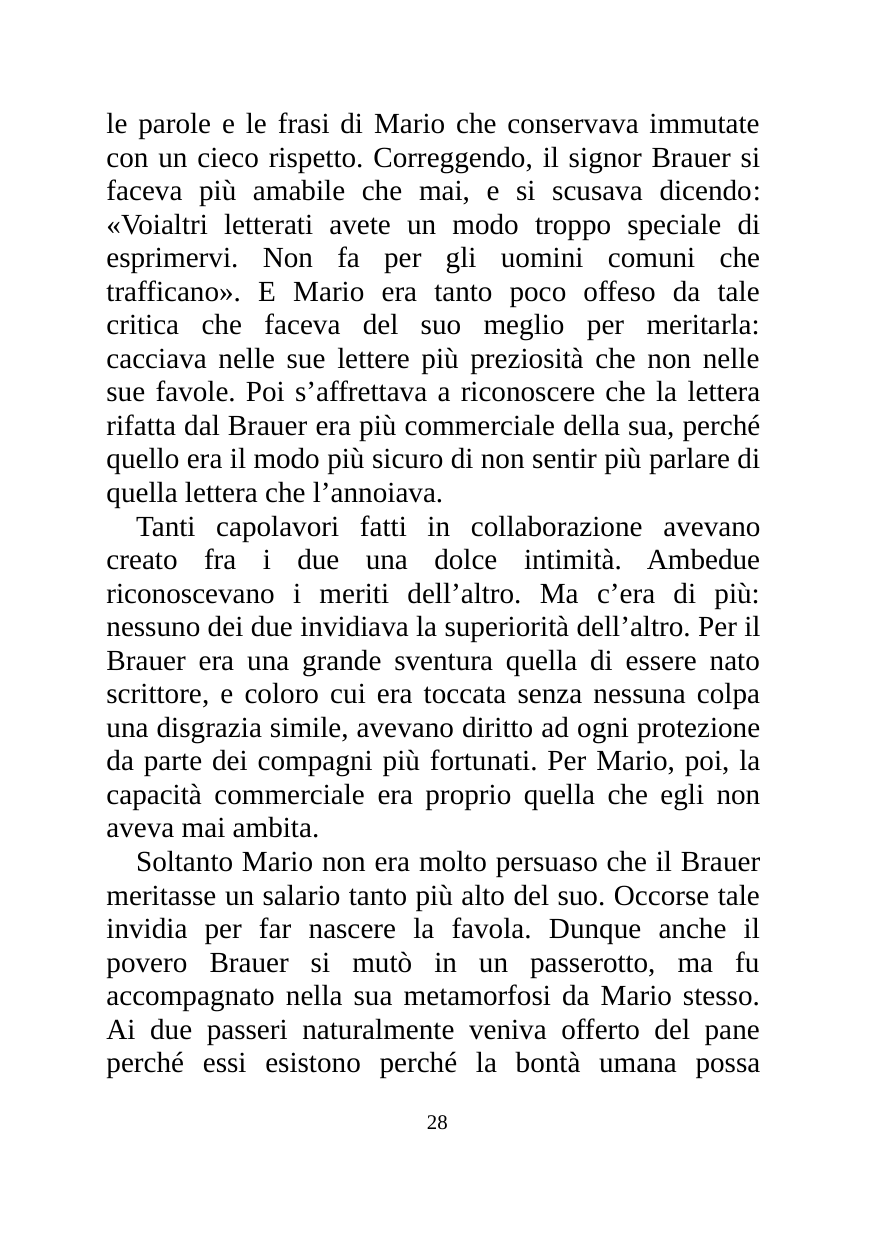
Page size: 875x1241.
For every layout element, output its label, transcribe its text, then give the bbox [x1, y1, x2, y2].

text Tanti capolavori fatti in collaborazione avevano creato fra i due una dolce intimità. Ambedue riconoscevano i meriti dell’altro. Ma c’era di più: nessuno dei due invidiava la superiorità dell’altro. Per il Brauer era una grande sventura quella di essere nato scrittore, e coloro cui era toccata senza nessuna colpa una disgrazia simile, avevano diritto ad ogni protezione da parte dei compagni più fortunati. Per Mario, poi, la capacità commerciale era proprio quella che egli non aveva mai ambita. [106, 509, 761, 844]
text le parole e le frasi di Mario che conservava immutate con un cieco rispetto. Correggendo, il signor Brauer si faceva più amabile che mai, e si scusava dicendo: «Voialtri letterati avete un modo troppo speciale di esprimervi. Non fa per gli uomini comuni che trafficano». E Mario era tanto poco offeso da tale critica che faceva del suo meglio per meritarla: cacciava nelle sue lettere più preziosità che non nelle sue favole. Poi s’affrettava a riconoscere che la lettera rifatta dal Brauer era più commerciale della sua, perché quello era il modo più sicuro di non sentir più parlare di quella lettera che l’annoiava. [106, 106, 761, 509]
text Soltanto Mario non era molto persuaso che il Brauer meritasse un salario tanto più alto del suo. Occorse tale invidia per far nascere la favola. Dunque anche il povero Brauer si mutò in un passerotto, ma fu accompagnato nella sua metamorfosi da Mario stesso. Ai due passeri naturalmente veniva offerto del pane perché essi esistono perché la bontà umana possa [106, 844, 761, 1079]
